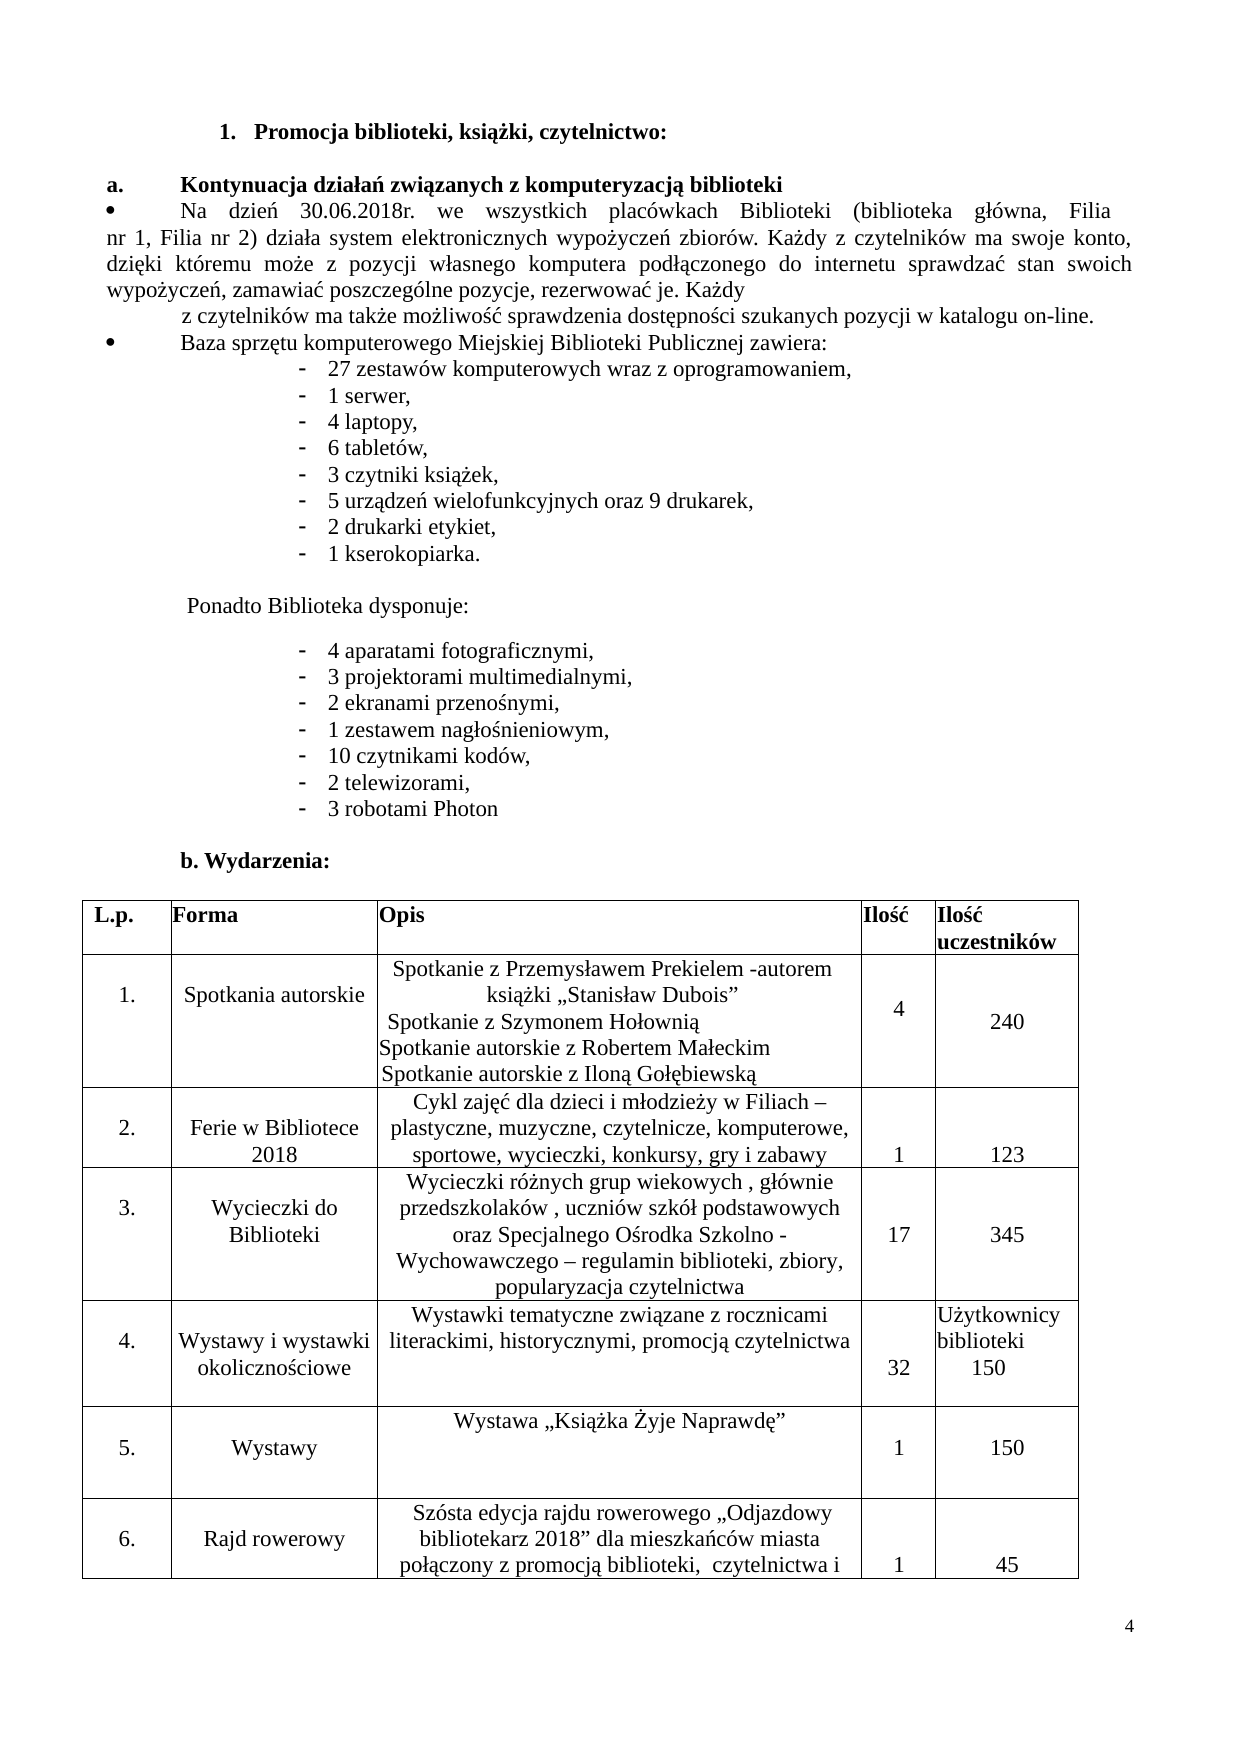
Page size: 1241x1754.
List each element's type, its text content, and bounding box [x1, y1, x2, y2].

list 1 zestawem nagłośnieniowym, [298, 716, 1134, 742]
table_cell 17 [862, 1168, 935, 1300]
list 4 aparatami fotograficznymi, [298, 637, 1134, 663]
table_header L.p. [83, 901, 171, 954]
table_cell Wycieczki do Biblioteki [172, 1168, 377, 1300]
table_cell 1 [862, 1088, 935, 1167]
table_cell 5. [83, 1407, 171, 1498]
table_cell Cykl zajęć dla dzieci i młodzieży w Filiach – plastyczne, muzyczne, czytelnicze, komputerowe, sportowe, wycieczki, konkursy, gry i zabawy [378, 1088, 861, 1167]
table_header Ilość [862, 901, 935, 954]
table_cell Użytkownicy biblioteki 150 [936, 1301, 1078, 1406]
table_header Opis [378, 901, 861, 954]
list Na dzień 30.06.2018r. we wszystkich placówkach Biblioteki (biblioteka główna, Filia nr 1, Filia nr 2) działa system elektronicznych wypożyczeń zbiorów. Każdy z czytelników ma swoje konto, dzięki któremu może z pozycji własnego komputera podłączonego do internetu sprawdzać stan swoich wypożyczeń, zamawiać poszczególne pozycje, rezerwować je. Każdy [106, 197, 1134, 303]
table_cell Wystawy i wystawki okolicznościowe [172, 1301, 377, 1406]
list 3 czytniki książek, [298, 461, 1134, 487]
table_cell 45 [936, 1499, 1078, 1578]
table_cell 1. [83, 955, 171, 1087]
list 3 projektorami multimedialnymi, [298, 663, 1134, 689]
table_cell 240 [936, 955, 1078, 1087]
list 2 drukarki etykiet, [298, 513, 1134, 540]
list 5 urządzeń wielofunkcyjnych oraz 9 drukarek, [298, 487, 1134, 513]
table_cell 1 [862, 1499, 935, 1578]
list 4 laptopy, [298, 408, 1134, 434]
table_header Forma [172, 901, 377, 954]
list z czytelników ma także możliwość sprawdzenia dostępności szukanych pozycji w katalogu on-line. [181, 303, 1134, 329]
table_cell 1 [862, 1407, 935, 1498]
table_cell 32 [862, 1301, 935, 1406]
list 1 kserokopiarka. [298, 540, 1134, 566]
list Baza sprzętu komputerowego Miejskiej Biblioteki Publicznej zawiera: [106, 329, 1134, 355]
table_cell 4 [862, 955, 935, 1087]
list 27 zestawów komputerowych wraz z oprogramowaniem, [298, 355, 1134, 382]
list Kontynuacja działań związanych z komputeryzacją biblioteki [106, 171, 1134, 197]
list Promocja biblioteki, książki, czytelnictwo: [219, 118, 1134, 144]
list 1 serwer, [298, 382, 1134, 408]
table_cell Ferie w Bibliotece 2018 [172, 1088, 377, 1167]
list 2 ekranami przenośnymi, [298, 689, 1134, 716]
table_cell 6. [83, 1499, 171, 1578]
table_cell 4. [83, 1301, 171, 1406]
text Ponadto Biblioteka dysponuje: [106, 592, 1134, 619]
list 6 tabletów, [298, 434, 1134, 461]
table_cell Szósta edycja rajdu rowerowego „Odjazdowy bibliotekarz 2018” dla mieszkańców miasta połączony z promocją biblioteki, czytelnictwa i [378, 1499, 861, 1578]
table_cell Spotkanie z Przemysławem Prekielem -autorem książki „Stanisław Dubois” Spotkanie z Szymonem Hołownią Spotkanie autorskie z Robertem Małeckim Spotkanie autorskie z Iloną Gołębiewską [378, 955, 861, 1087]
table_cell 150 [936, 1407, 1078, 1498]
table_cell 345 [936, 1168, 1078, 1300]
list 2 telewizorami, [298, 768, 1134, 795]
list 3 robotami Photon [298, 795, 1134, 821]
table_cell 2. [83, 1088, 171, 1167]
table_cell Wystawki tematyczne związane z rocznicami literackimi, historycznymi, promocją czytelnictwa [378, 1301, 861, 1406]
table_header Ilość uczestników [936, 901, 1078, 954]
table_cell Spotkania autorskie [172, 955, 377, 1087]
table_cell 123 [936, 1088, 1078, 1167]
table_cell Rajd rowerowy [172, 1499, 377, 1578]
table_cell Wystawy [172, 1407, 377, 1498]
table_cell Wystawa „Książka Żyje Naprawdę” [378, 1407, 861, 1498]
list b. Wydarzenia: [106, 848, 1134, 874]
list 10 czytnikami kodów, [298, 742, 1134, 768]
table_cell Wycieczki różnych grup wiekowych , głównie przedszkolaków , uczniów szkół podstawowych oraz Specjalnego Ośrodka Szkolno - Wychowawczego – regulamin biblioteki, zbiory, popularyzacja czytelnictwa [378, 1168, 861, 1300]
table_cell 3. [83, 1168, 171, 1300]
